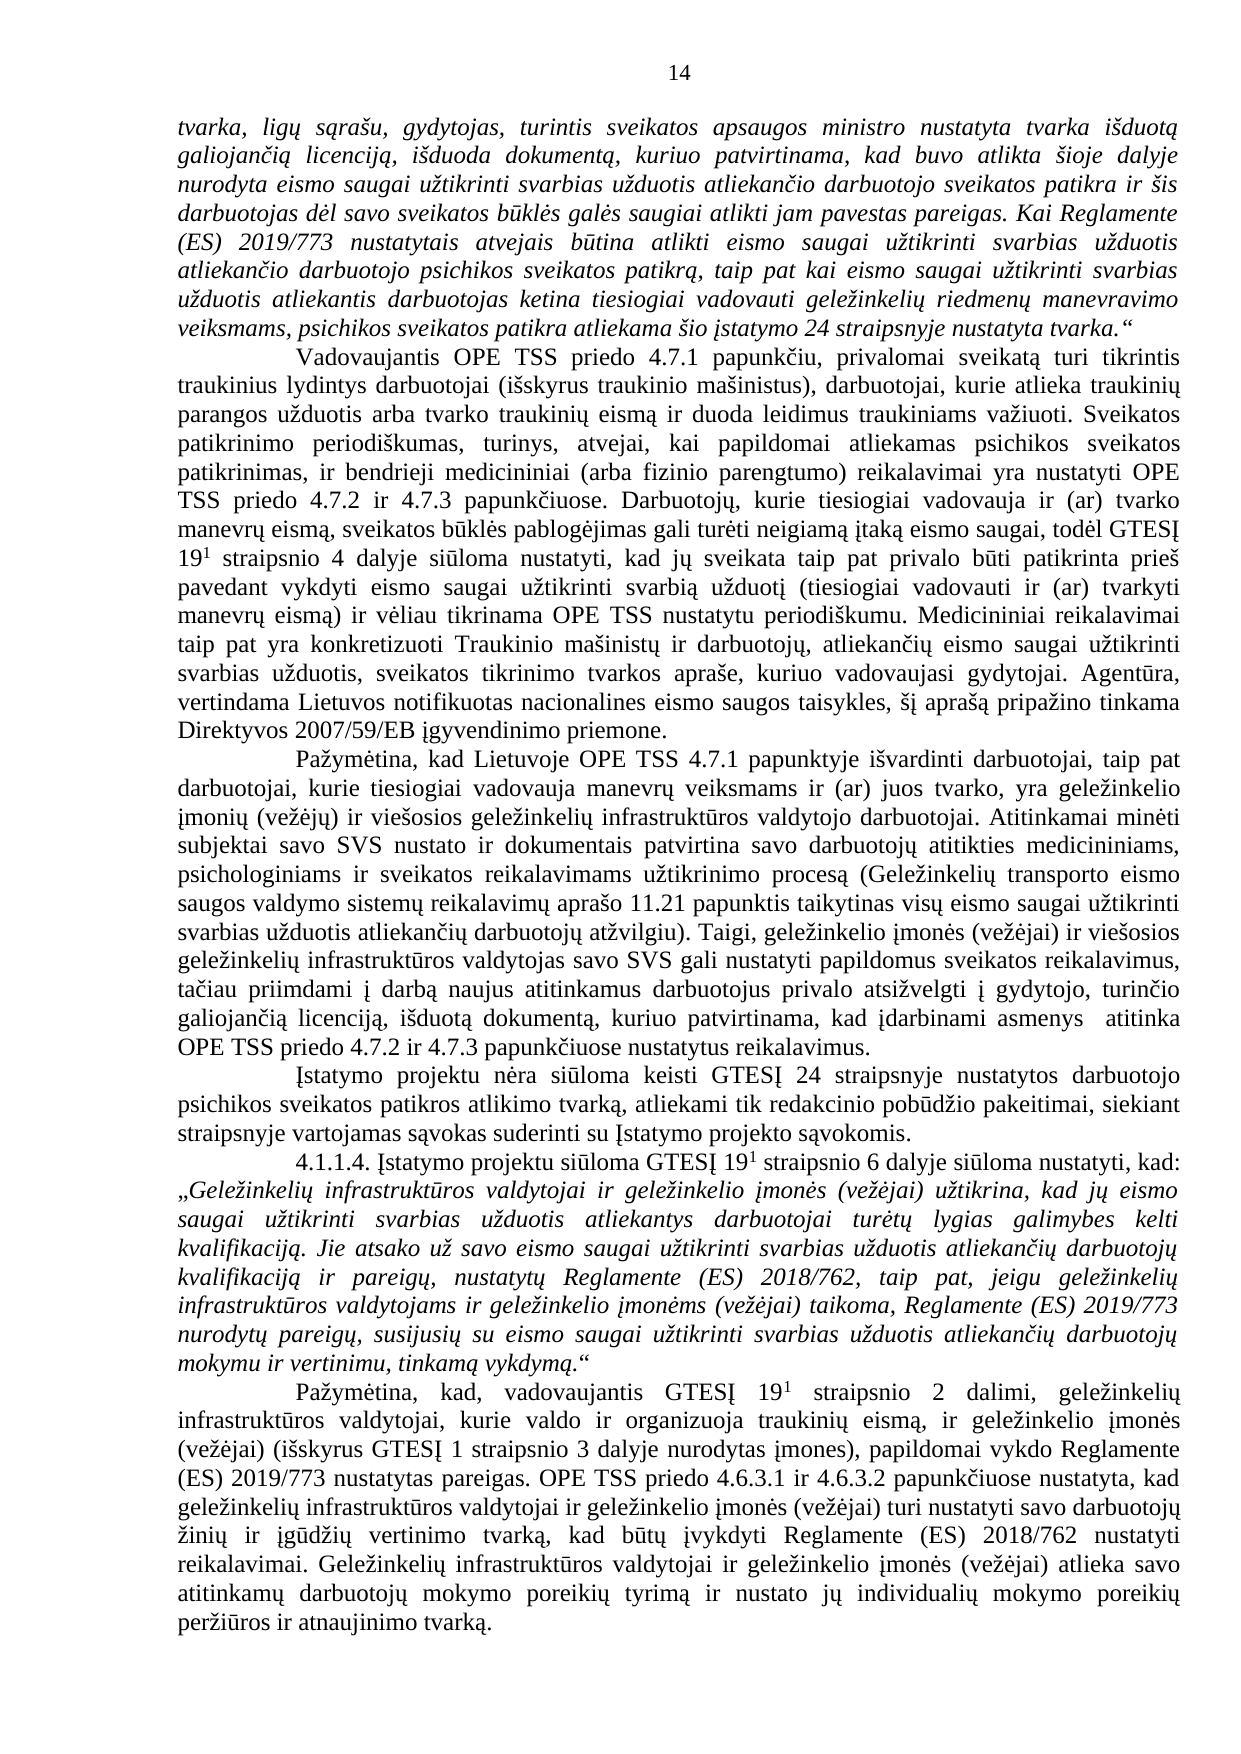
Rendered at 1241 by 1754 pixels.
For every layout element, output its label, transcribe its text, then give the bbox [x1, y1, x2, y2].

text Įstatymo projektu nėra siūloma keisti GTESĮ 24 straipsnyje nustatytos darbuotojo psichikos sveikatos patikros atlikimo tvarką, atliekami tik redakcinio pobūdžio pakeitimai, siekiant straipsnyje vartojamas sąvokas suderinti su Įstatymo projekto sąvokomis. [177, 1061, 1181, 1147]
text Pažymėtina, kad Lietuvoje OPE TSS 4.7.1 papunktyje išvardinti darbuotojai, taip pat darbuotojai, kurie tiesiogiai vadovauja manevrų veiksmams ir (ar) juos tvarko, yra geležinkelio įmonių (vežėjų) ir viešosios geležinkelių infrastruktūros valdytojo darbuotojai. Atitinkamai minėti subjektai savo SVS nustato ir dokumentais patvirtina savo darbuotojų atitikties medicininiams, psichologiniams ir sveikatos reikalavimams užtikrinimo procesą (Geležinkelių transporto eismo saugos valdymo sistemų reikalavimų aprašo 11.21 papunktis taikytinas visų eismo saugai užtikrinti svarbias užduotis atliekančių darbuotojų atžvilgiu). Taigi, geležinkelio įmonės (vežėjai) ir viešosios geležinkelių infrastruktūros valdytojas savo SVS gali nustatyti papildomus sveikatos reikalavimus, tačiau priimdami į darbą naujus atitinkamus darbuotojus privalo atsižvelgti į gydytojo, turinčio galiojančią licenciją, išduotą dokumentą, kuriuo patvirtinama, kad įdarbinami asmenys atitinka OPE TSS priedo 4.7.2 ir 4.7.3 papunkčiuose nustatytus reikalavimus. [177, 744, 1181, 1061]
text Vadovaujantis OPE TSS priedo 4.7.1 papunkčiu, privalomai sveikatą turi tikrintis traukinius lydintys darbuotojai (išskyrus traukinio mašinistus), darbuotojai, kurie atlieka traukinių parangos užduotis arba tvarko traukinių eismą ir duoda leidimus traukiniams važiuoti. Sveikatos patikrinimo periodiškumas, turinys, atvejai, kai papildomai atliekamas psichikos sveikatos patikrinimas, ir bendrieji medicininiai (arba fizinio parengtumo) reikalavimai yra nustatyti OPE TSS priedo 4.7.2 ir 4.7.3 papunkčiuose. Darbuotojų, kurie tiesiogiai vadovauja ir (ar) tvarko manevrų eismą, sveikatos būklės pablogėjimas gali turėti neigiamą įtaką eismo saugai, todėl GTESĮ 191 straipsnio 4 dalyje siūloma nustatyti, kad jų sveikata taip pat privalo būti patikrinta prieš pavedant vykdyti eismo saugai užtikrinti svarbią užduotį (tiesiogiai vadovauti ir (ar) tvarkyti manevrų eismą) ir vėliau tikrinama OPE TSS nustatytu periodiškumu. Medicininiai reikalavimai taip pat yra konkretizuoti Traukinio mašinistų ir darbuotojų, atliekančių eismo saugai užtikrinti svarbias užduotis, sveikatos tikrinimo tvarkos apraše, kuriuo vadovaujasi gydytojai. Agentūra, vertindama Lietuvos notifikuotas nacionalines eismo saugos taisykles, šį aprašą pripažino tinkama Direktyvos 2007/59/EB įgyvendinimo priemone. [177, 342, 1181, 744]
text tvarka, ligų sąrašu, gydytojas, turintis sveikatos apsaugos ministro nustatyta tvarka išduotą galiojančią licenciją, išduoda dokumentą, kuriuo patvirtinama, kad buvo atlikta šioje dalyje nurodyta eismo saugai užtikrinti svarbias užduotis atliekančio darbuotojo sveikatos patikra ir šis darbuotojas dėl savo sveikatos būklės galės saugiai atlikti jam pavestas pareigas. Kai Reglamente (ES) 2019/773 nustatytais atvejais būtina atlikti eismo saugai užtikrinti svarbias užduotis atliekančio darbuotojo psichikos sveikatos patikrą, taip pat kai eismo saugai užtikrinti svarbias užduotis atliekantis darbuotojas ketina tiesiogiai vadovauti geležinkelių riedmenų manevravimo veiksmams, psichikos sveikatos patikra atliekama šio įstatymo 24 straipsnyje nustatyta tvarka.“ [177, 112, 1181, 342]
text Pažymėtina, kad, vadovaujantis GTESĮ 191 straipsnio 2 dalimi, geležinkelių infrastruktūros valdytojai, kurie valdo ir organizuoja traukinių eismą, ir geležinkelio įmonės (vežėjai) (išskyrus GTESĮ 1 straipsnio 3 dalyje nurodytas įmones), papildomai vykdo Reglamente (ES) 2019/773 nustatytas pareigas. OPE TSS priedo 4.6.3.1 ir 4.6.3.2 papunkčiuose nustatyta, kad geležinkelių infrastruktūros valdytojai ir geležinkelio įmonės (vežėjai) turi nustatyti savo darbuotojų žinių ir įgūdžių vertinimo tvarką, kad būtų įvykdyti Reglamente (ES) 2018/762 nustatyti reikalavimai. Geležinkelių infrastruktūros valdytojai ir geležinkelio įmonės (vežėjai) atlieka savo atitinkamų darbuotojų mokymo poreikių tyrimą ir nustato jų individualių mokymo poreikių peržiūros ir atnaujinimo tvarką. [177, 1377, 1181, 1636]
text 4.1.1.4. Įstatymo projektu siūloma GTESĮ 191 straipsnio 6 dalyje siūloma nustatyti, kad: „Geležinkelių infrastruktūros valdytojai ir geležinkelio įmonės (vežėjai) užtikrina, kad jų eismo saugai užtikrinti svarbias užduotis atliekantys darbuotojai turėtų lygias galimybes kelti kvalifikaciją. Jie atsako už savo eismo saugai užtikrinti svarbias užduotis atliekančių darbuotojų kvalifikaciją ir pareigų, nustatytų Reglamente (ES) 2018/762, taip pat, jeigu geležinkelių infrastruktūros valdytojams ir geležinkelio įmonėms (vežėjai) taikoma, Reglamente (ES) 2019/773 nurodytų pareigų, susijusių su eismo saugai užtikrinti svarbias užduotis atliekančių darbuotojų mokymu ir vertinimu, tinkamą vykdymą.“ [177, 1147, 1181, 1377]
